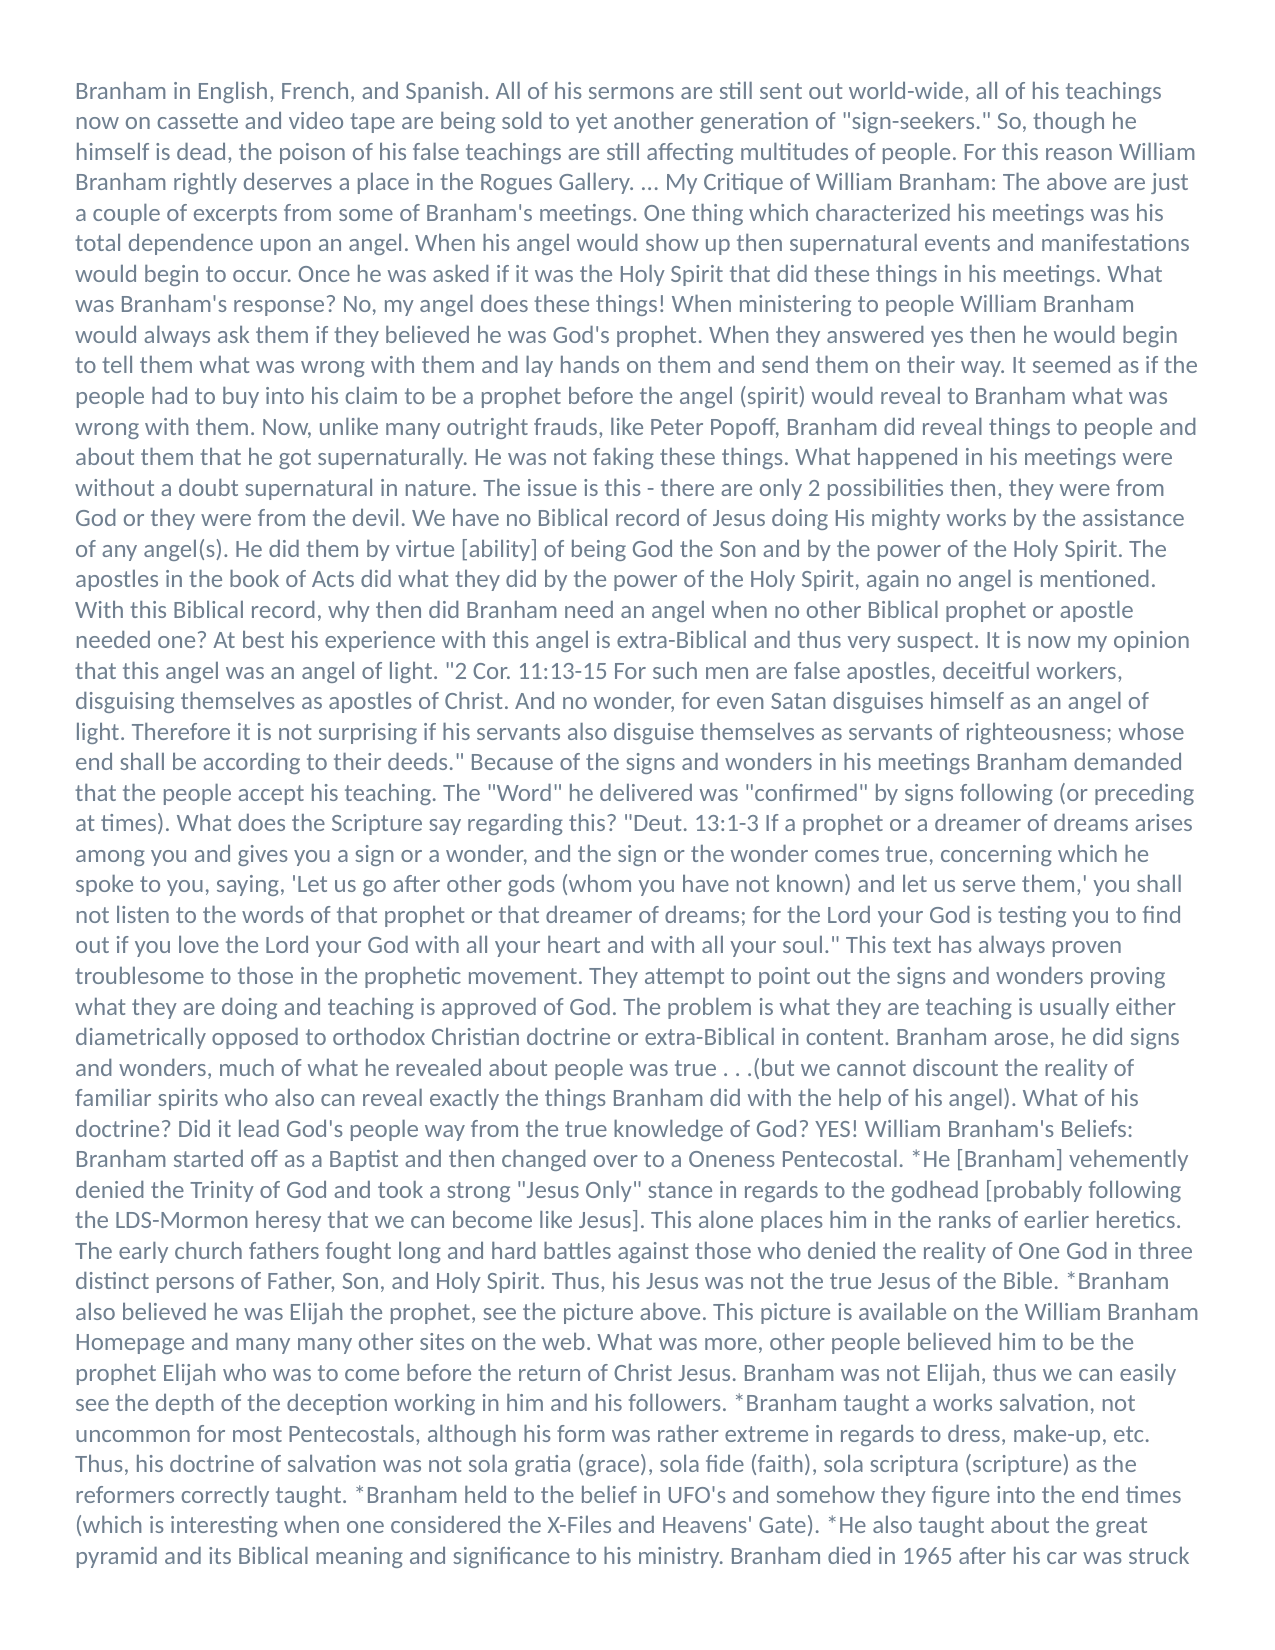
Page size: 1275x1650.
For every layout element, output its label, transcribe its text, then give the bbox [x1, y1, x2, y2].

text Branham in English, French, and Spanish. All of his sermons are still sent out world-wide, all of his teachings now on cassette and video tape are being sold to yet another generation of "sign-seekers." So, though he himself is dead, the poison of his false teachings are still affecting multitudes of people. For this reason William Branham rightly deserves a place in the Rogues Gallery. ... My Critique of William Branham: The above are just a couple of excerpts from some of Branham's meetings. One thing which characterized his meetings was his total dependence upon an angel. When his angel would show up then supernatural events and manifestations would begin to occur. Once he was asked if it was the Holy Spirit that did these things in his meetings. What was Branham's response? No, my angel does these things! When ministering to people William Branham would always ask them if they believed he was God's prophet. When they answered yes then he would begin to tell them what was wrong with them and lay hands on them and send them on their way. It seemed as if the people had to buy into his claim to be a prophet before the angel (spirit) would reveal to Branham what was wrong with them. Now, unlike many outright frauds, like Peter Popoff, Branham did reveal things to people and about them that he got supernaturally. He was not faking these things. What happened in his meetings were without a doubt supernatural in nature. The issue is this - there are only 2 possibilities then, they were from God or they were from the devil. We have no Biblical record of Jesus doing His mighty works by the assistance of any angel(s). He did them by virtue [ability] of being God the Son and by the power of the Holy Spirit. The apostles in the book of Acts did what they did by the power of the Holy Spirit, again no angel is mentioned. With this Biblical record, why then did Branham need an angel when no other Biblical prophet or apostle needed one? At best his experience with this angel is extra-Biblical and thus very suspect. It is now my opinion that this angel was an angel of light. "2 Cor. 11:13-15 For such men are false apostles, deceitful workers, disguising themselves as apostles of Christ. And no wonder, for even Satan disguises himself as an angel of light. Therefore it is not surprising if his servants also disguise themselves as servants of righteousness; whose end shall be according to their deeds." Because of the signs and wonders in his meetings Branham demanded that the people accept his teaching. The "Word" he delivered was "confirmed" by signs following (or preceding at times). What does the Scripture say regarding this? "Deut. 13:1-3 If a prophet or a dreamer of dreams arises among you and gives you a sign or a wonder, and the sign or the wonder comes true, concerning which he spoke to you, saying, 'Let us go after other gods (whom you have not known) and let us serve them,' you shall not listen to the words of that prophet or that dreamer of dreams; for the Lord your God is testing you to find out if you love the Lord your God with all your heart and with all your soul." This text has always proven troublesome to those in the prophetic movement. They attempt to point out the signs and wonders proving what they are doing and teaching is approved of God. The problem is what they are teaching is usually either diametrically opposed to orthodox Christian doctrine or extra-Biblical in content. Branham arose, he did signs and wonders, much of what he revealed about people was true . . .(but we cannot discount the reality of familiar spirits who also can reveal exactly the things Branham did with the help of his angel). What of his doctrine? Did it lead God's people way from the true knowledge of God? YES! William Branham's Beliefs: Branham started off as a Baptist and then changed over to a Oneness Pentecostal. *He [Branham] vehemently denied the Trinity of God and took a strong "Jesus Only" stance in regards to the godhead [probably following the LDS-Mormon heresy that we can become like Jesus]. This alone places him in the ranks of earlier heretics. The early church fathers fought long and hard battles against those who denied the reality of One God in three distinct persons of Father, Son, and Holy Spirit. Thus, his Jesus was not the true Jesus of the Bible. *Branham also believed he was Elijah the prophet, see the picture above. This picture is available on the William Branham Homepage and many many other sites on the web. What was more, other people believed him to be the prophet Elijah who was to come before the return of Christ Jesus. Branham was not Elijah, thus we can easily see the depth of the deception working in him and his followers. *Branham taught a works salvation, not uncommon for most Pentecostals, although his form was rather extreme in regards to dress, make-up, etc. Thus, his doctrine of salvation was not sola gratia (grace), sola fide (faith), sola scriptura (scripture) as the reformers correctly taught. *Branham held to the belief in UFO's and somehow they figure into the end times (which is interesting when one considered the X-Files and Heavens' Gate). *He also taught about the great pyramid and its Biblical meaning and significance to his ministry. Branham died in 1965 after his car was struck [75, 75, 1200, 1571]
